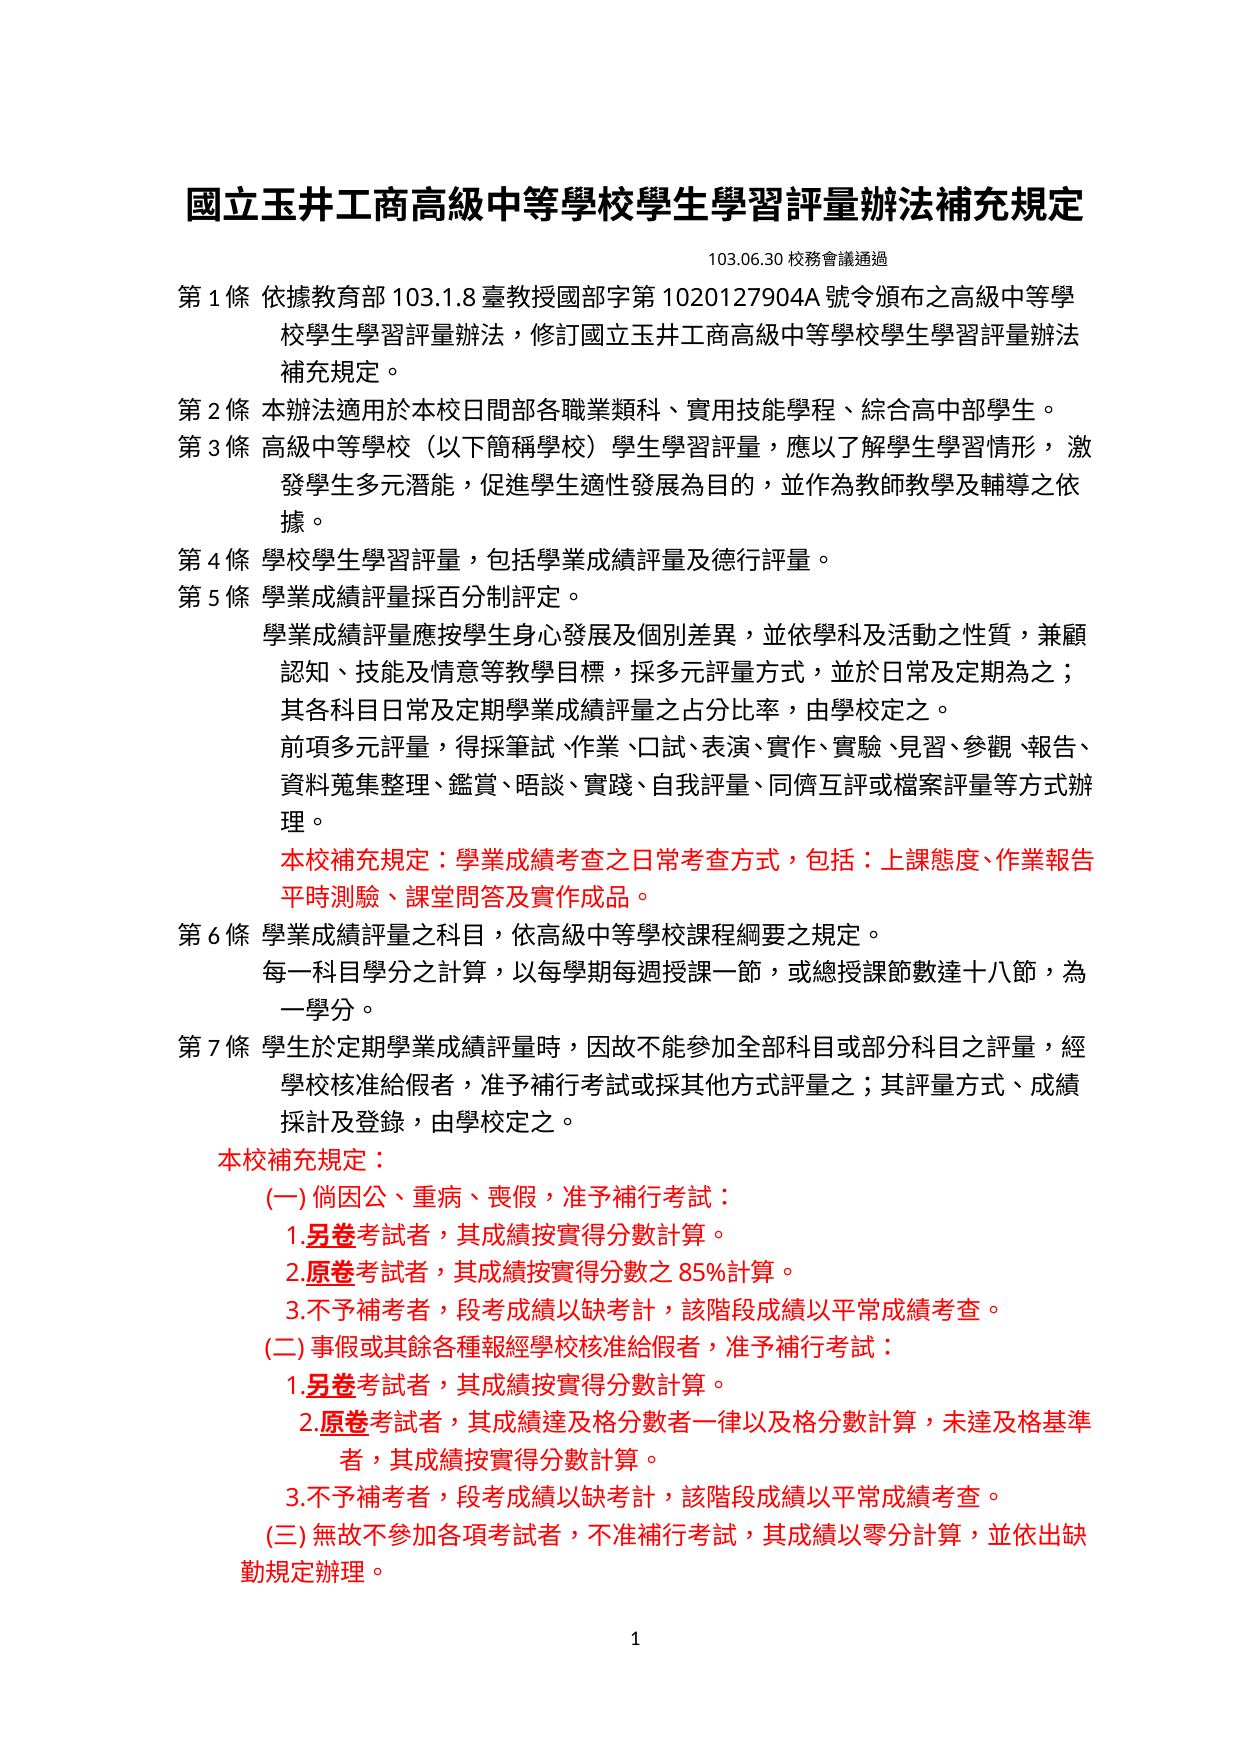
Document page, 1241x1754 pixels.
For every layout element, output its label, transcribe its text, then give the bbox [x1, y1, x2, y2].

text 本校補充規定： [177, 1139, 1092, 1177]
text 3.不予補考者，段考成績以缺考計，該階段成績以平常成績考查。 [240, 1477, 1092, 1514]
text 第6條 學業成績評量之科目，依高級中等學校課程綱要之規定。 [177, 914, 1092, 952]
text 2.原卷考試者，其成績按實得分數之85%計算。 [240, 1252, 1092, 1289]
text 國立玉井工商高級中等學校學生學習評量辦法補充規定 [177, 164, 1092, 239]
text 本校補充規定：學業成績考查之日常考查方式，包括：上課態度、作業報告、平時測驗、課堂問答及實作成品。 [280, 839, 1092, 914]
text 第7條 學生於定期學業成績評量時，因故不能參加全部科目或部分科目之評量，經學校核准給假者，准予補行考試或採其他方式評量之；其評量方式、成績採計及登錄，由學校定之。 [177, 1027, 1092, 1139]
text 第5條 學業成績評量採百分制評定。 [177, 577, 1092, 614]
text 第1條 依據教育部103.1.8臺教授國部字第1020127904A號令頒布之高級中等學校學生學習評量辦法，修訂國立玉井工商高級中等學校學生學習評量辦法補充規定。 [177, 277, 1092, 389]
text 第3條 高級中等學校（以下簡稱學校）學生學習評量，應以了解學生學習情形， 激發學生多元潛能，促進學生適性發展為目的，並作為教師教學及輔導之依據。 [177, 427, 1092, 539]
text 第4條 學校學生學習評量，包括學業成績評量及德行評量。 [177, 539, 1092, 577]
text (二) 事假或其餘各種報經學校核准給假者，准予補行考試： [240, 1327, 1092, 1364]
text 每一科目學分之計算，以每學期每週授課一節，或總授課節數達十八節，為一學分。 [251, 952, 1092, 1027]
text 學業成績評量應按學生身心發展及個別差異，並依學科及活動之性質，兼顧認知、技能及情意等教學目標，採多元評量方式，並於日常及定期為之；其各科目日常及定期學業成績評量之占分比率，由學校定之。 [251, 614, 1092, 727]
text 1.另卷考試者，其成績按實得分數計算。 [240, 1214, 1092, 1252]
text (三) 無故不參加各項考試者，不准補行考試，其成績以零分計算，並依出缺勤規定辦理。 [240, 1514, 1092, 1589]
text 前項多元評量，得採筆試、作業、口試、表演、實作、實驗、見習、參觀、報告、資料蒐集整理、鑑賞、晤談、實踐、自我評量、同儕互評或檔案評量等方式辦理。 [280, 727, 1092, 839]
text (一) 倘因公、重病、喪假，准予補行考試： [240, 1177, 1092, 1214]
text 103.06.30 校務會議通過 [177, 239, 1092, 277]
text 3.不予補考者，段考成績以缺考計，該階段成績以平常成績考查。 [240, 1289, 1092, 1327]
text 第2條 本辦法適用於本校日間部各職業類科、實用技能學程、綜合高中部學生。 [177, 389, 1092, 427]
text 2.原卷考試者，其成績達及格分數者一律以及格分數計算，未達及格基準 者，其成績按實得分數計算。 [292, 1402, 1092, 1477]
text 1.另卷考試者，其成績按實得分數計算。 [240, 1364, 1092, 1402]
